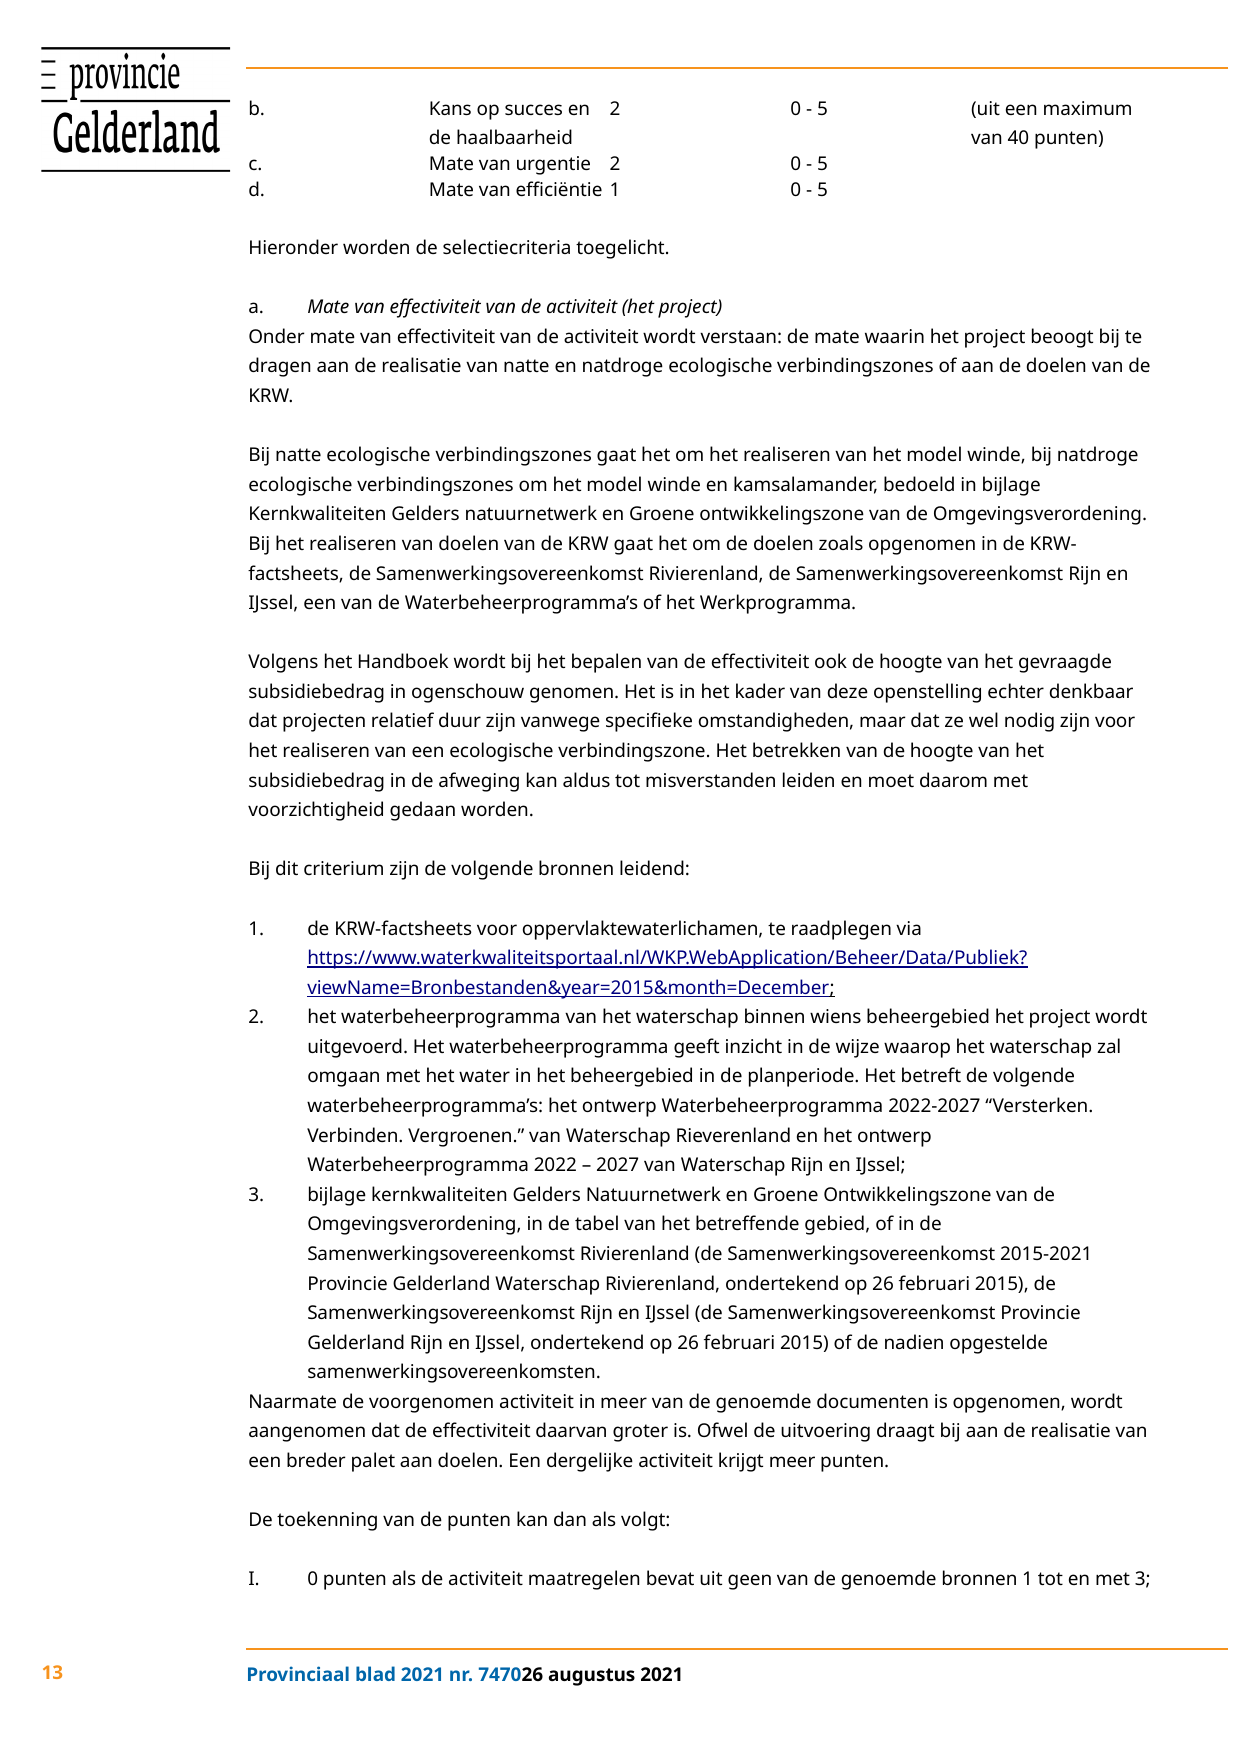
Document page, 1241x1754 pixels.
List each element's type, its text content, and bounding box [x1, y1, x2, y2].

text Onder mate van effectiviteit van de activiteit wordt verstaan: de mate waarin het project beoogt bij te dragen aan de realisatie van natte en natdroge ecologische verbindingszones of aan de doelen van de KRW. [248, 323, 1152, 408]
picture [41, 47, 231, 172]
table_cell Mate van urgentie [429, 150, 609, 176]
list bijlage kernkwaliteiten Gelders Natuurnetwerk en Groene Ontwikkelingszone van de Omgevingsverordening, in de tabel van het betreffende gebied, of in de Samenwerkingsovereenkomst Rivierenland (de Samenwerkingsovereenkomst 2015-2021 Provincie Gelderland Waterschap Rivierenland, ondertekend op 26 februari 2015), de Samenwerkingsovereenkomst Rijn en IJssel (de Samenwerkingsovereenkomst Provincie Gelderland Rijn en IJssel, ondertekend op 26 februari 2015) of de nadien opgestelde samenwerkingsovereenkomsten. [248, 1181, 1152, 1384]
table_cell 2 [609, 150, 790, 176]
table_cell 0 - 5 [790, 176, 971, 202]
text Volgens het Handboek wordt bij het bepalen van de effectiviteit ook de hoogte van het gevraagde subsidiebedrag in ogenschouw genomen. Het is in het kader van deze openstelling echter denkbaar dat projecten relatief duur zijn vanwege specifieke omstandigheden, maar dat ze wel nodig zijn voor het realiseren van een ecologische verbindingszone. Het betrekken van de hoogte van het subsidiebedrag in de afweging kan aldus tot misverstanden leiden en moet daarom met voorzichtigheid gedaan worden. [248, 648, 1152, 822]
text De toekenning van de punten kan dan als volgt: [248, 1506, 1152, 1532]
text Bij natte ecologische verbindingszones gaat het om het realiseren van het model winde, bij natdroge ecologische verbindingszones om het model winde en kamsalamander, bedoeld in bijlage Kernkwaliteiten Gelders natuurnetwerk en Groene ontwikkelingszone van de Omgevingsverordening. Bij het realiseren van doelen van de KRW gaat het om de doelen zoals opgenomen in de KRW-factsheets, de Samenwerkingsovereenkomst Rivierenland, de Samenwerkingsovereenkomst Rijn en IJssel, een van de Waterbeheerprogramma’s of het Werkprogramma. [248, 441, 1152, 615]
list Mate van effectiviteit van de activiteit (het project) [248, 293, 1152, 319]
table_cell b. [248, 95, 429, 150]
table_cell 0 - 5 [790, 95, 971, 150]
table_cell Kans op succes en de haalbaarheid [429, 95, 609, 150]
table_cell 0 - 5 [790, 150, 971, 176]
text Bij dit criterium zijn de volgende bronnen leidend: [248, 856, 1152, 881]
table_cell (uit een maximum van 40 punten) [971, 95, 1152, 202]
list 0 punten als de activiteit maatregelen bevat uit geen van de genoemde bronnen 1 tot en met 3; [248, 1566, 1152, 1591]
list de KRW-factsheets voor oppervlaktewaterlichamen, te raadplegen via https://www.waterkwaliteitsportaal.nl/WKP.WebApplication/Beheer/Data/Publiek?viewName=Bronbestanden&year=2015&month=December; [248, 915, 1152, 1000]
table_cell c. [248, 150, 429, 176]
table_cell 2 [609, 95, 790, 150]
table_cell 1 [609, 176, 790, 202]
table_cell d. [248, 176, 429, 202]
text Hieronder worden de selectiecriteria toegelicht. [248, 234, 1152, 260]
table_cell Mate van efficiëntie [429, 176, 609, 202]
text Naarmate de voorgenomen activiteit in meer van de genoemde documenten is opgenomen, wordt aangenomen dat de effectiviteit daarvan groter is. Ofwel de uitvoering draagt bij aan de realisatie van een breder palet aan doelen. Een dergelijke activiteit krijgt meer punten. [248, 1388, 1152, 1473]
list het waterbeheerprogramma van het waterschap binnen wiens beheergebied het project wordt uitgevoerd. Het waterbeheerprogramma geeft inzicht in de wijze waarop het waterschap zal omgaan met het water in het beheergebied in de planperiode. Het betreft de volgende waterbeheerprogramma’s: het ontwerp Waterbeheerprogramma 2022-2027 “Versterken. Verbinden. Vergroenen.” van Waterschap Rieverenland en het ontwerp Waterbeheerprogramma 2022 – 2027 van Waterschap Rijn en IJssel; [248, 1003, 1152, 1177]
